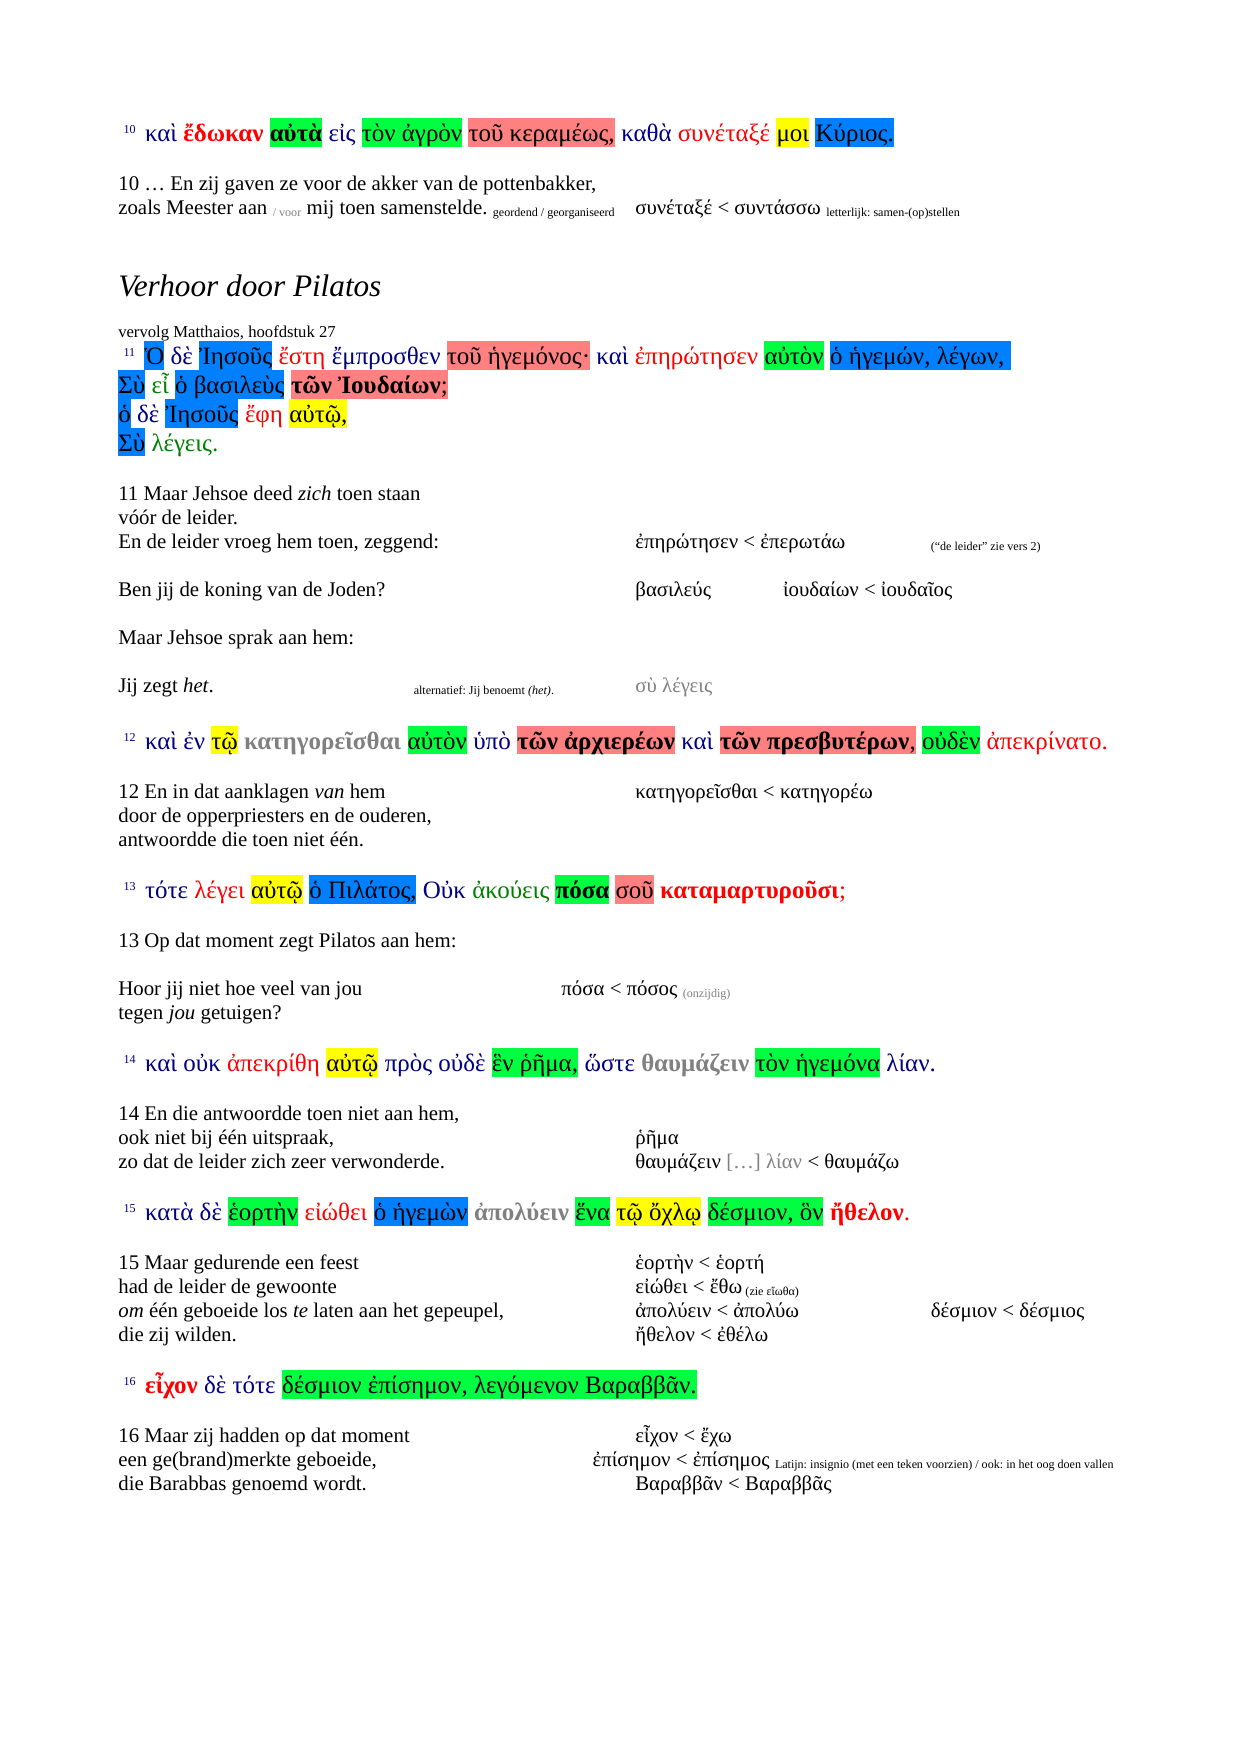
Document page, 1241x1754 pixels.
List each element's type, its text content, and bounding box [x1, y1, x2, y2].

text 10 καὶ ἔδωκαν αὐτὰ εἰς τὸν ἀγρὸν τοῦ κεραμέως, καθὰ συνέταξέ μοι Κύριος. [118, 118, 1122, 147]
text had de leider de gewoonte εἰώθει < ἔθω (zie εἴωθα) [118, 1274, 1122, 1298]
text Hoor jij niet hoe veel van jou πόσα < πόσος (onzijdig) [118, 976, 1122, 1000]
text Maar Jehsoe sprak aan hem: [118, 625, 1122, 649]
text antwoordde die toen niet één. [118, 827, 1122, 851]
text Σὺ λέγεις. [118, 428, 1122, 456]
text 15 Maar gedurende een feest ἑορτὴν < ἑορτή [118, 1250, 1122, 1274]
text Verhoor door Pilatos [118, 267, 1122, 303]
text zoals Meester aan / voor mij toen samenstelde. geordend / georganiseerd συνέταξέ < συντάσσω letterlijk: samen-(op)stellen [118, 195, 1122, 219]
text 11 Maar Jehsoe deed zich toen staan [118, 481, 1122, 504]
text die zij wilden. ἤθελον < ἐθέλω [118, 1322, 1122, 1346]
text die Barabbas genoemd wordt. Βαραββᾶν < Βαραββᾶς [118, 1471, 1122, 1495]
text tegen jou getuigen? [118, 1000, 1122, 1024]
text 13 τότε λέγει αὐτῷ ὁ Πιλάτος, Οὐκ ἀκούεις πόσα σοῦ καταμαρτυροῦσι; [118, 875, 1122, 904]
text 16 Maar zij hadden op dat moment εἶχον < ἔχω [118, 1423, 1122, 1447]
text 12 καὶ ἐν τῷ κατηγορεῖσθαι αὐτὸν ὑπὸ τῶν ἀρχιερέων καὶ τῶν πρεσβυτέρων, οὐδὲν ἀπεκρίνατο. [118, 726, 1122, 754]
text 14 En die antwoordde toen niet aan hem, [118, 1101, 1122, 1125]
text ὁ δὲ Ἰησοῦς ἔφη αὐτῷ, [118, 399, 1122, 428]
text 10 … En zij gaven ze voor de akker van de pottenbakker, [118, 171, 1122, 195]
text 15 κατὰ δὲ ἑορτὴν εἰώθει ὁ ἡγεμὼν ἀπολύειν ἕνα τῷ ὄχλῳ δέσμιον, ὃν ἤθελον. [118, 1197, 1122, 1226]
text Ben jij de koning van de Joden? βασιλεύς ἰουδαίων < ἰουδαῖος [118, 577, 1122, 601]
text En de leider vroeg hem toen, zeggend: ἐπηρώτησεν < ἐπερωτάω (“de leider” zie vers 2) [118, 529, 1122, 553]
text 12 En in dat aanklagen van hem κατηγορεῖσθαι < κατηγορέω [118, 779, 1122, 803]
text 16 εἶχον δὲ τότε δέσμιον ἐπίσημον, λεγόμενον Βαραββᾶν. [118, 1370, 1122, 1399]
text Σὺ εἶ ὁ βασιλεὺς τῶν Ἰουδαίων; [118, 370, 1122, 399]
text ook niet bij één uitspraak, ῥῆμα [118, 1125, 1122, 1149]
text 14 καὶ οὐκ ἀπεκρίθη αὐτῷ πρὸς οὐδὲ ἓν ῥῆμα, ὥστε θαυμάζειν τὸν ἡγεμόνα λίαν. [118, 1048, 1122, 1077]
text 11 Ὁ δὲ Ἰησοῦς ἔστη ἔμπροσθεν τοῦ ἡγεμόνος· καὶ ἐπηρώτησεν αὐτὸν ὁ ἡγεμών, λέγων, [118, 341, 1122, 370]
text een ge(brand)merkte geboeide, ἐπίσημον < ἐπίσημος Latijn: insignio (met een teken voorzien) / ook: in het oog doen vallen [118, 1447, 1122, 1471]
text 13 Op dat moment zegt Pilatos aan hem: [118, 928, 1122, 952]
text vóór de leider. [118, 504, 1122, 529]
text door de opperpriesters en de ouderen, [118, 803, 1122, 827]
text Jij zegt het. alternatief: Jij benoemt (het). σὺ λέγεις [118, 673, 1122, 697]
text om één geboeide los te laten aan het gepeupel, ἀπολύειν < ἀπολύω δέσμιον < δέσμιος [118, 1298, 1122, 1322]
text vervolg Matthaios, hoofdstuk 27 [118, 322, 1122, 341]
text zo dat de leider zich zeer verwonderde. θαυμάζειν […] λίαν < θαυμάζω [118, 1149, 1122, 1173]
